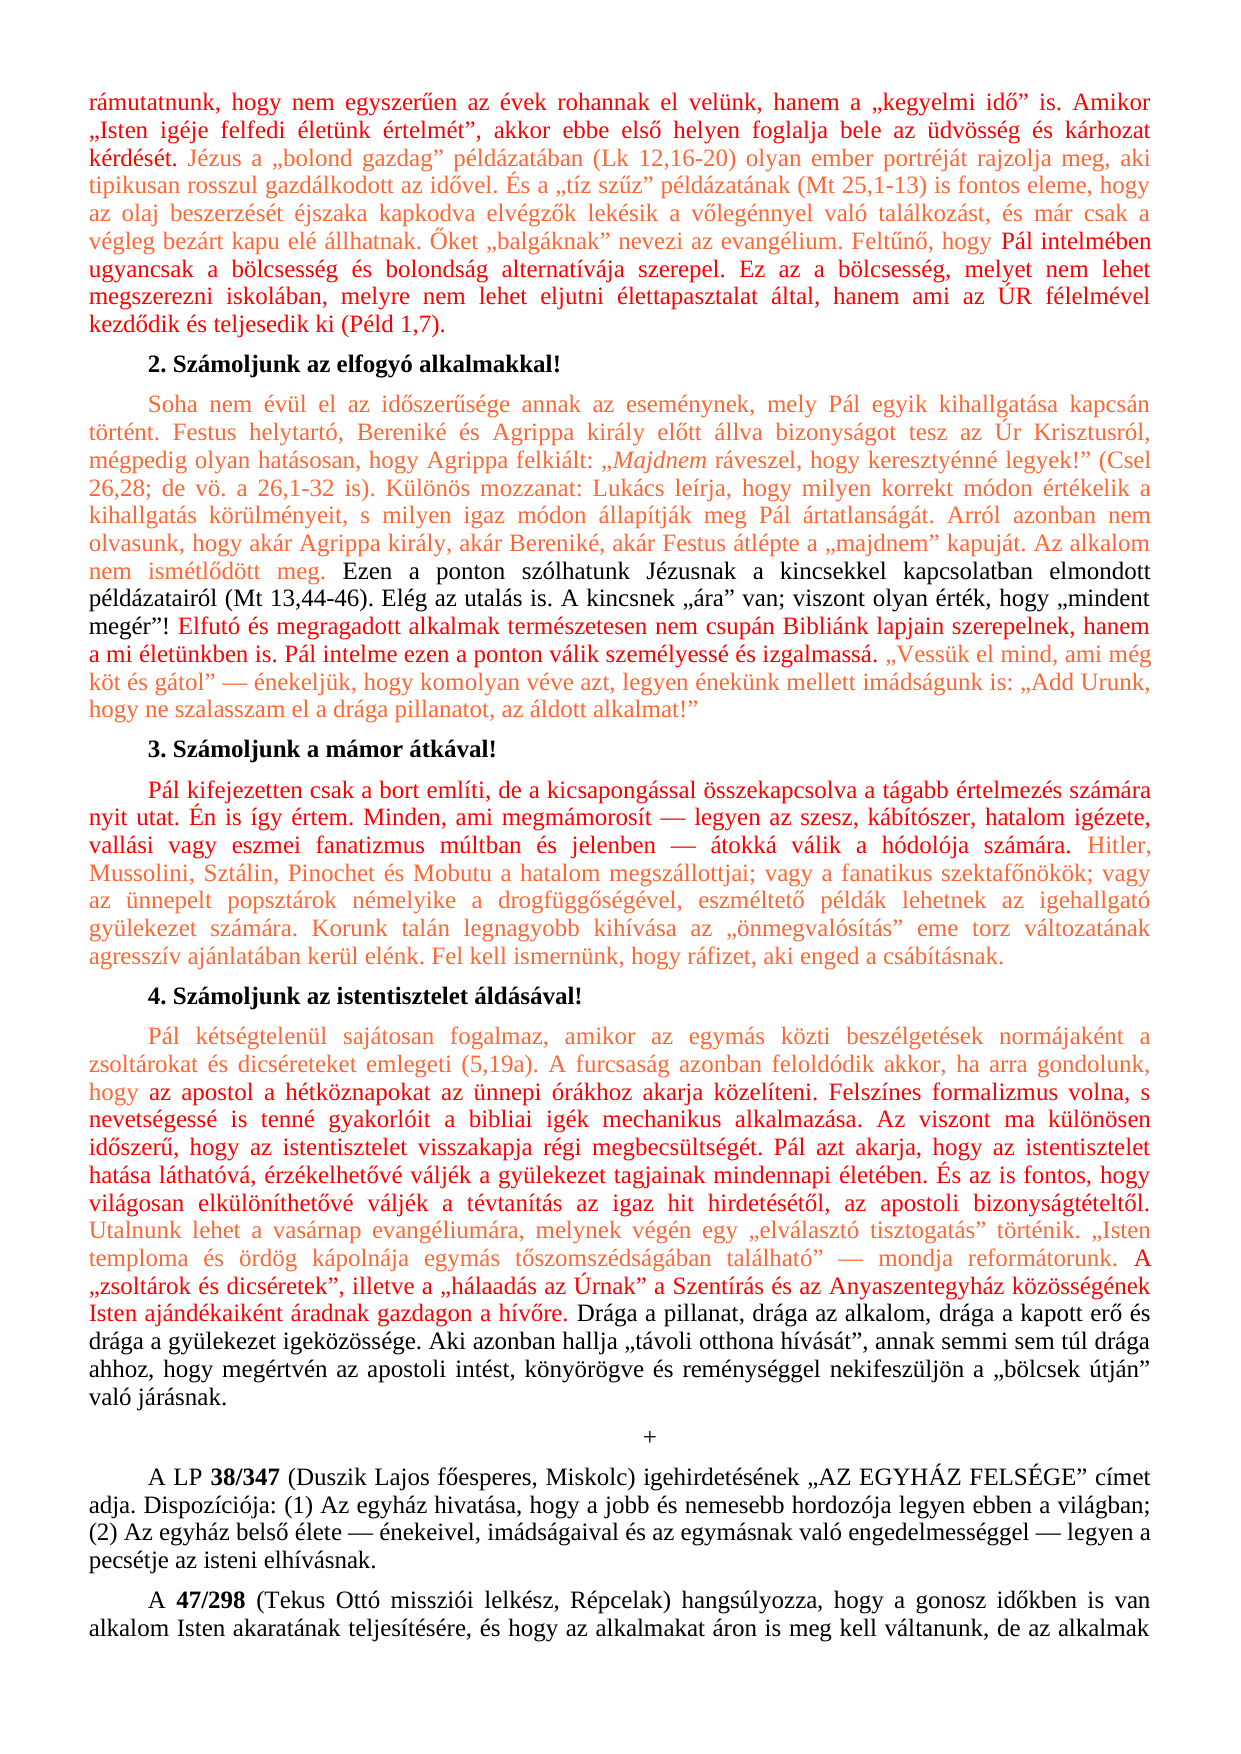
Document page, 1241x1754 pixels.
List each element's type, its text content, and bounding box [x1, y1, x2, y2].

text 3. Számoljunk a mámor átkával! [88, 736, 1152, 763]
text A LP 38/347 (Duszik Lajos főesperes, Miskolc) igehirdetésének „AZ EGYHÁZ FELSÉGE” címet adja. Dispozíciója: (1) Az egyház hivatása, hogy a jobb és nemesebb hordozója legyen ebben a világban; (2) Az egyház belső élete ― énekeivel, imádságaival és az egymásnak való engedelmességgel ― legyen a pecsétje az isteni elhívásnak. [88, 1463, 1152, 1574]
text + [88, 1423, 1152, 1451]
text 4. Számoljunk az istentisztelet áldásával! [88, 982, 1152, 1010]
text 2. Számoljunk az elfogyó alkalmakkal! [88, 350, 1152, 378]
text rámutatnunk, hogy nem egyszerűen az évek rohannak el velünk, hanem a „kegyelmi idő” is. Amikor „Isten igéje felfedi életünk értelmét”, akkor ebbe első helyen foglalja bele az üdvösség és kárhozat kérdését. Jézus a „bolond gazdag” példázatában (Lk 12,16-20) olyan ember portréját rajzolja meg, aki tipikusan rosszul gazdálkodott az idővel. És a „tíz szűz” példázatának (Mt 25,1-13) is fontos eleme, hogy az olaj beszerzését éjszaka kapkodva elvégzők lekésik a vőlegénnyel való találkozást, és már csak a végleg bezárt kapu elé állhatnak. Őket „balgáknak” nevezi az evangélium. Feltűnő, hogy Pál intelmében ugyancsak a bölcsesség és bolondság alternatívája szerepel. Ez az a bölcsesség, melyet nem lehet megszerezni iskolában, melyre nem lehet eljutni élettapasztalat által, hanem ami az ÚR félelmével kezdődik és teljesedik ki (Péld 1,7). [88, 88, 1152, 338]
text Soha nem évül el az időszerűsége annak az eseménynek, mely Pál egyik kihallgatása kapcsán történt. Festus helytartó, Bereniké és Agrippa király előtt állva bizonyságot tesz az Úr Krisztusról, mégpedig olyan hatásosan, hogy Agrippa felkiált: „Majdnem ráveszel, hogy keresztyénné legyek!” (Csel 26,28; de vö. a 26,1-32 is). Különös mozzanat: Lukács leírja, hogy milyen korrekt módon értékelik a kihallgatás körülményeit, s milyen igaz módon állapítják meg Pál ártatlanságát. Arról azonban nem olvasunk, hogy akár Agrippa király, akár Bereniké, akár Festus átlépte a „majdnem” kapuját. Az alkalom nem ismétlődött meg. Ezen a ponton szólhatunk Jézusnak a kincsekkel kapcsolatban elmondott példázatairól (Mt 13,44-46). Elég az utalás is. A kincsnek „ára” van; viszont olyan érték, hogy „mindent megér”! Elfutó és megragadott alkalmak természetesen nem csupán Bibliánk lapjain szerepelnek, hanem a mi életünkben is. Pál intelme ezen a ponton válik személyessé és izgalmassá. „Vessük el mind, ami még köt és gátol” ― énekeljük, hogy komolyan véve azt, legyen énekünk mellett imádságunk is: „Add Urunk, hogy ne szalasszam el a drága pillanatot, az áldott alkalmat!” [88, 391, 1152, 723]
text Pál kétségtelenül sajátosan fogalmaz, amikor az egymás közti beszélgetések normájaként a zsoltárokat és dicséreteket emlegeti (5,19a). A furcsaság azonban feloldódik akkor, ha arra gondolunk, hogy az apostol a hétköznapokat az ünnepi órákhoz akarja közelíteni. Felszínes formalizmus volna, s nevetségessé is tenné gyakorlóit a bibliai igék mechanikus alkalmazása. Az viszont ma különösen időszerű, hogy az istentisztelet visszakapja régi megbecsültségét. Pál azt akarja, hogy az istentisztelet hatása láthatóvá, érzékelhetővé váljék a gyülekezet tagjainak mindennapi életében. És az is fontos, hogy világosan elkülöníthetővé váljék a tévtanítás az igaz hit hirdetésétől, az apostoli bizonyságtételtől. Utalnunk lehet a vasárnap evangéliumára, melynek végén egy „elválasztó tisztogatás” történik. „Isten temploma és ördög kápolnája egymás tőszomszédságában található” ― mondja reformátorunk. A „zsoltárok és dicséretek”, illetve a „hálaadás az Úrnak” a Szentírás és az Anyaszentegyház közösségének Isten ajándékaiként áradnak gazdagon a hívőre. Drága a pillanat, drága az alkalom, drága a kapott erő és drága a gyülekezet igeközössége. Aki azonban hallja „távoli otthona hívását”, annak semmi sem túl drága ahhoz, hogy megértvén az apostoli intést, könyörögve és reménységgel nekifeszüljön a „bölcsek útján” való járásnak. [88, 1022, 1152, 1410]
text Pál kifejezetten csak a bort említi, de a kicsapongással összekapcsolva a tágabb értelmezés számára nyit utat. Én is így értem. Minden, ami megmámorosít ― legyen az szesz, kábítószer, hatalom igézete, vallási vagy eszmei fanatizmus múltban és jelenben ― átokká válik a hódolója számára. Hitler, Mussolini, Sztálin, Pinochet és Mobutu a hatalom megszállottjai; vagy a fanatikus szektafőnökök; vagy az ünnepelt popsztárok némelyike a drogfüggőségével, eszméltető példák lehetnek az igehallgató gyülekezet számára. Korunk talán legnagyobb kihívása az „önmegvalósítás” eme torz változatának agresszív ajánlatában kerül elénk. Fel kell ismernünk, hogy ráfizet, aki enged a csábításnak. [88, 776, 1152, 970]
text A 47/298 (Tekus Ottó missziói lelkész, Répcelak) hangsúlyozza, hogy a gonosz időkben is van alkalom Isten akaratának teljesítésére, és hogy az alkalmakat áron is meg kell váltanunk, de az alkalmak [88, 1586, 1152, 1642]
